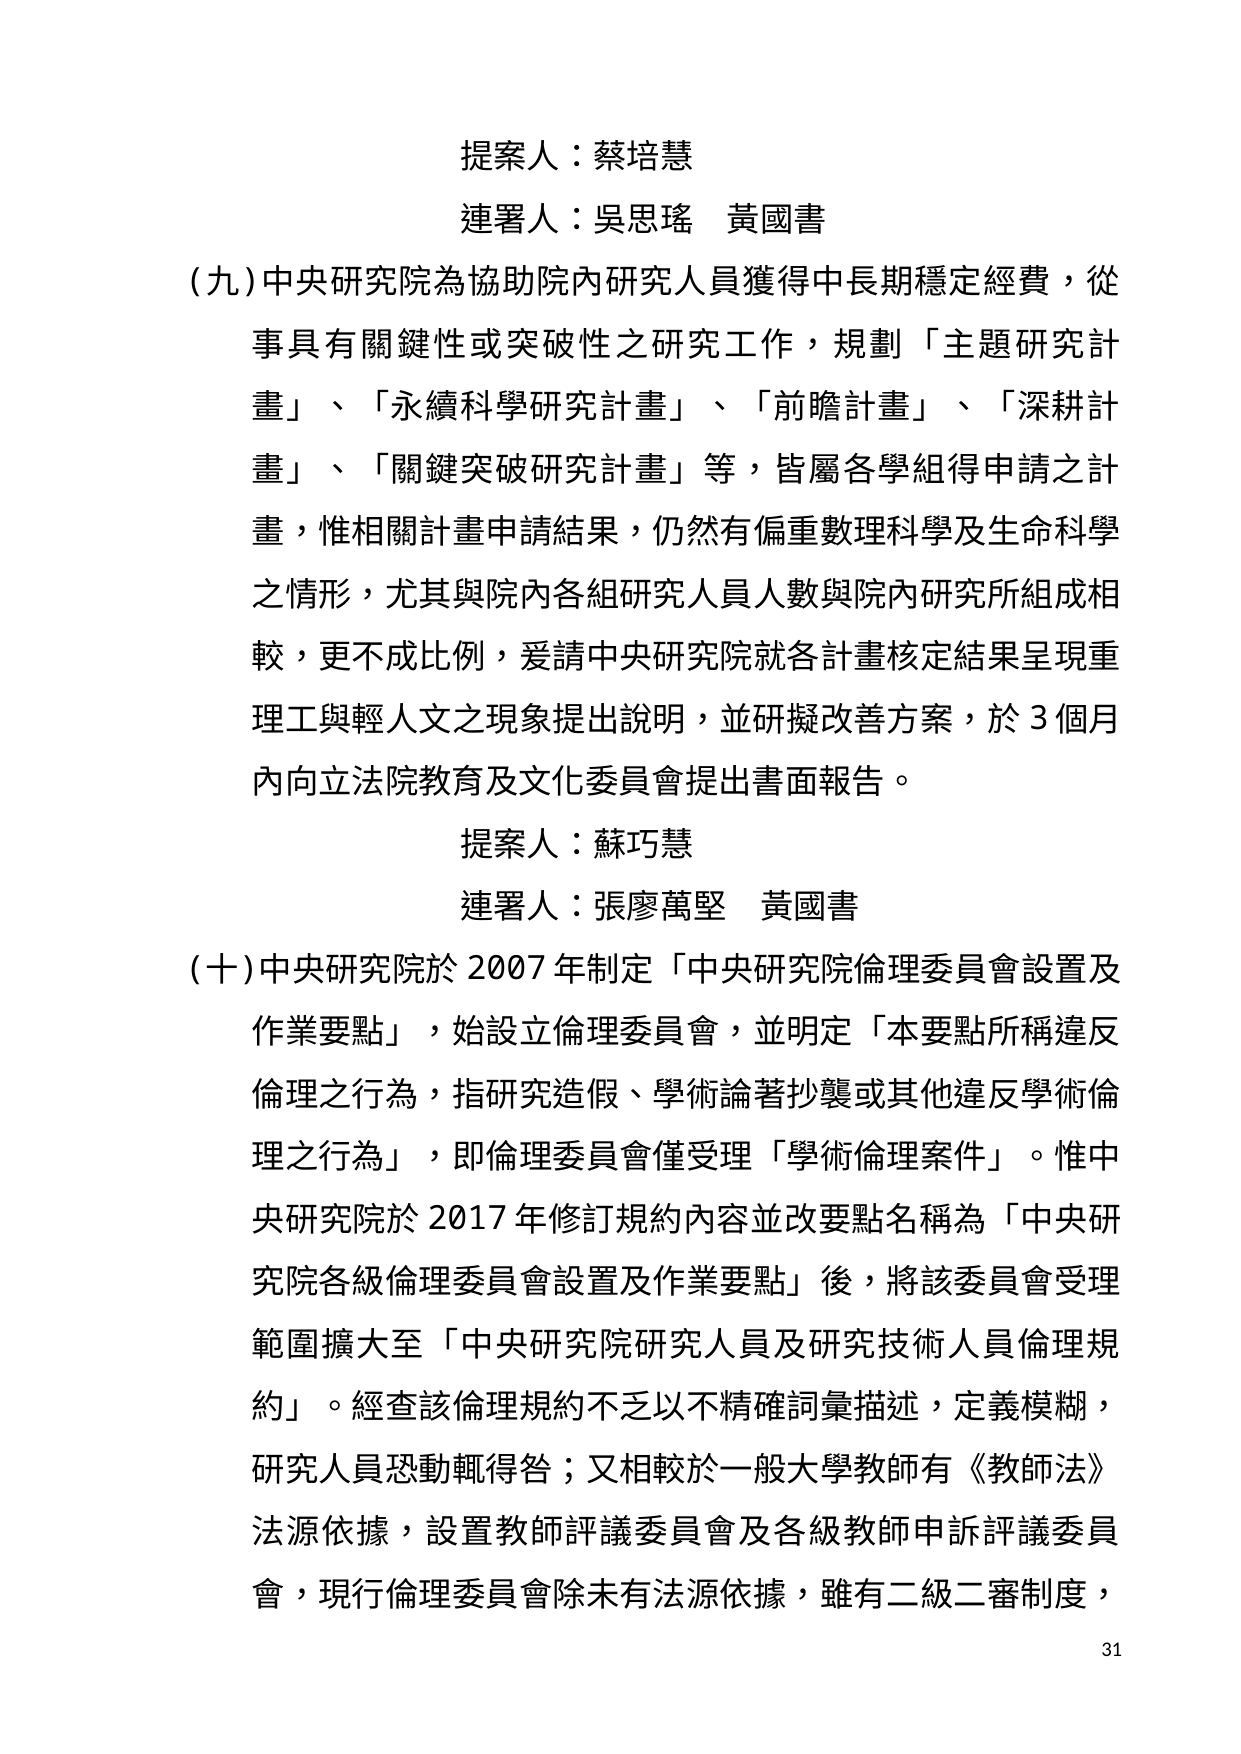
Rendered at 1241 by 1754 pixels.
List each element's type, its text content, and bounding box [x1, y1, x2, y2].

text 提案人：蘇巧慧 [460, 800, 1122, 862]
text 連署人：吳思瑤 黃國書 [460, 175, 1122, 237]
text 提案人：蔡培慧 [460, 112, 1122, 175]
text (九)中央研究院為協助院內研究人員獲得中長期穩定經費，從事具有關鍵性或突破性之研究工作，規劃「主題研究計畫」、「永續科學研究計畫」、「前瞻計畫」、「深耕計畫」、「關鍵突破研究計畫」等，皆屬各學組得申請之計畫，惟相關計畫申請結果，仍然有偏重數理科學及生命科學之情形，尤其與院內各組研究人員人數與院內研究所組成相較，更不成比例，爰請中央研究院就各計畫核定結果呈現重理工與輕人文之現象提出說明，並研擬改善方案，於3個月內向立法院教育及文化委員會提出書面報告。 [185, 237, 1122, 800]
text (十)中央研究院於2007年制定「中央研究院倫理委員會設置及作業要點」，始設立倫理委員會，並明定「本要點所稱違反倫理之行為，指研究造假、學術論著抄襲或其他違反學術倫理之行為」，即倫理委員會僅受理「學術倫理案件」。惟中央研究院於2017年修訂規約內容並改要點名稱為「中央研究院各級倫理委員會設置及作業要點」後，將該委員會受理範圍擴大至「中央研究院研究人員及研究技術人員倫理規約」。經查該倫理規約不乏以不精確詞彙描述，定義模糊，研究人員恐動輒得咎；又相較於一般大學教師有《教師法》法源依據，設置教師評議委員會及各級教師申訴評議委員會，現行倫理委員會除未有法源依據，雖有二級二審制度， [185, 925, 1122, 1612]
text 連署人：張廖萬堅 黃國書 [460, 862, 1122, 925]
